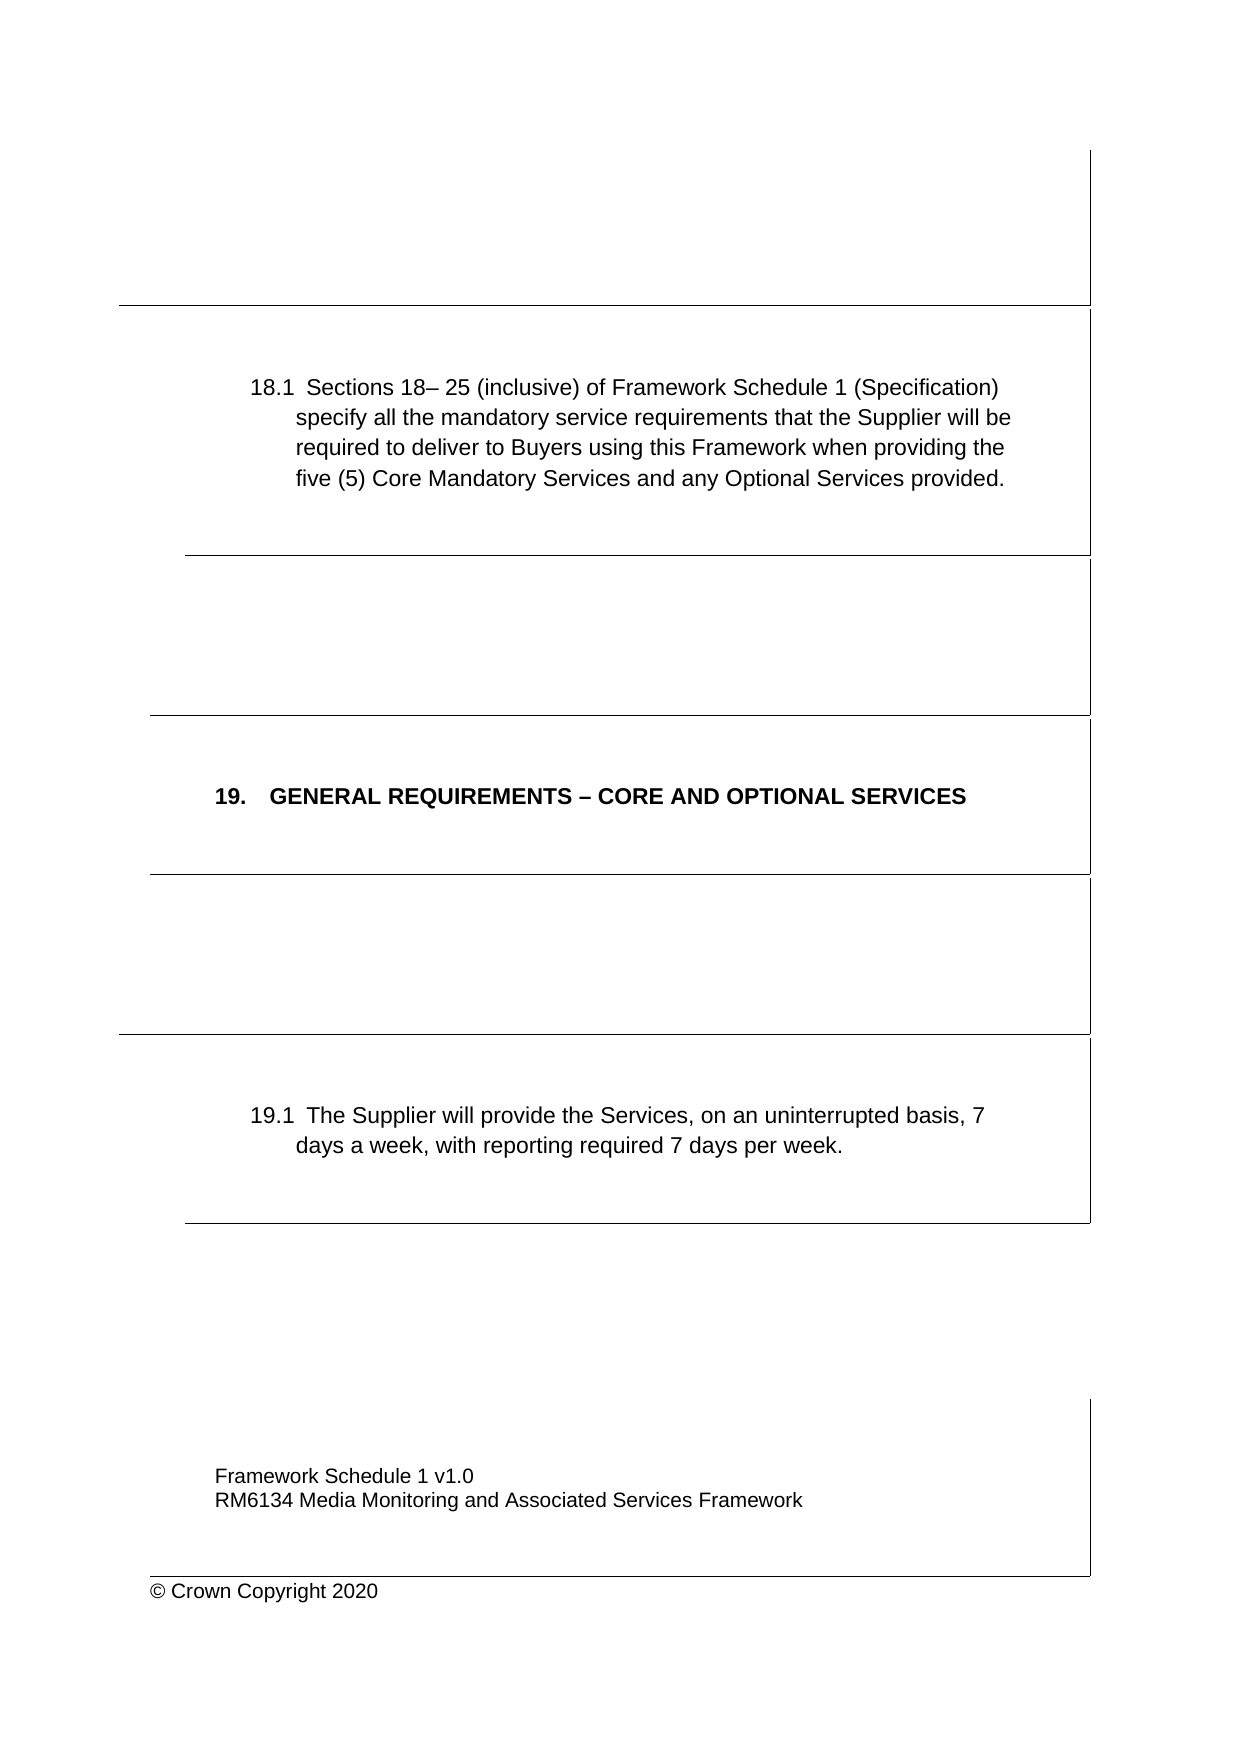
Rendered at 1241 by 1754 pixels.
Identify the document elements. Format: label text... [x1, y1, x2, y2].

list Sections 18– 25 (inclusive) of Framework Schedule 1 (Specification) specify all the mandatory service requirements that the Supplier will be required to deliver to Buyers using this Framework when providing the five (5) Core Mandatory Services and any Optional Services provided. [185, 309, 1090, 555]
list The Supplier will provide the Services, on an uninterrupted basis, 7 days a week, with reporting required 7 days per week. [185, 1037, 1090, 1223]
list GENERAL REQUIREMENTS – CORE AND OPTIONAL SERVICES [150, 719, 1090, 874]
